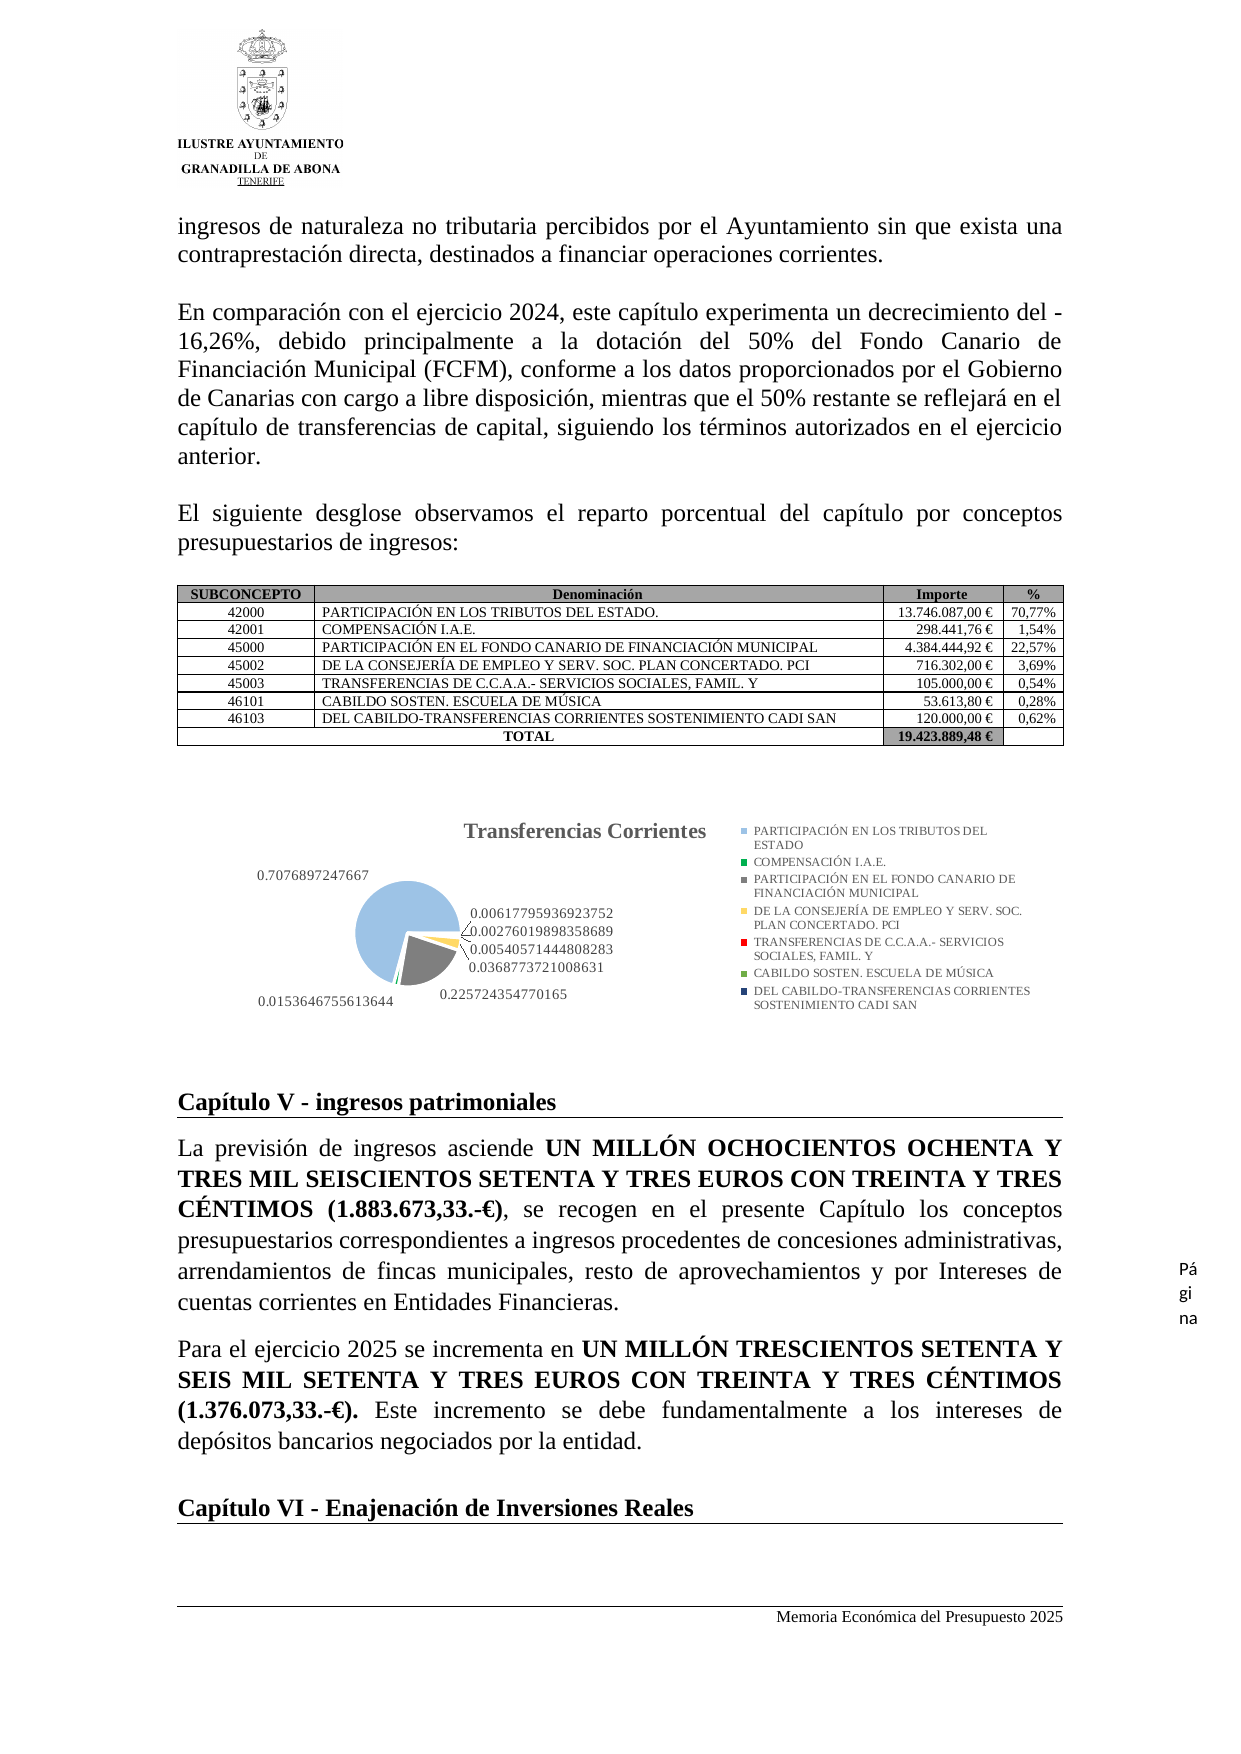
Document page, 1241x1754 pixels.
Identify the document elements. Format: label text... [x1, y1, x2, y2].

table_cell COMPENSACIÓN I.A.E. [315, 621, 883, 638]
table_cell DE LA CONSEJERÍA DE EMPLEO Y SERV. SOC. PLAN CONCERTADO. PCI [315, 657, 883, 673]
table_cell DEL CABILDO-TRANSFERENCIAS CORRIENTES SOSTENIMIENTO CADI SAN [315, 710, 883, 727]
table_cell 13.746.087,00 € [884, 603, 1003, 620]
table_cell CABILDO SOSTEN. ESCUELA DE MÚSICA [315, 693, 883, 709]
text ingresos de naturaleza no tributaria percibidos por el Ayuntamiento sin que exista una contraprestación directa, destinados a financiar operaciones corrientes. [177, 211, 1063, 268]
table_cell 53.613,80 € [884, 693, 1003, 709]
table_cell 46101 [178, 693, 314, 709]
table_cell 120.000,00 € [884, 710, 1003, 727]
table_cell 46103 [178, 710, 314, 727]
text Para el ejercicio 2025 se incrementa en UN MILLÓN TRESCIENTOS SETENTA Y SEIS MIL SETENTA Y TRES EUROS CON TREINTA Y TRES CÉNTIMOS (1.376.073,33.-€). Este incremento se debe fundamentalmente a los intereses de depósitos bancarios negociados por la entidad. [177, 1334, 1063, 1455]
table_cell TOTAL [178, 728, 883, 745]
table_cell 4.384.444,92 € [884, 639, 1003, 656]
table_cell 19.423.889,48 € [884, 728, 1003, 745]
table_header Importe [884, 586, 1003, 602]
table_cell PARTICIPACIÓN EN EL FONDO CANARIO DE FINANCIACIÓN MUNICIPAL [315, 639, 883, 656]
table_cell 42001 [178, 621, 314, 638]
table_cell 298.441,76 € [884, 621, 1003, 638]
table_cell [1004, 728, 1063, 745]
table_cell 105.000,00 € [884, 675, 1003, 691]
table_cell 3,69% [1004, 657, 1063, 673]
table_cell 1,54% [1004, 621, 1063, 638]
table_cell 22,57% [1004, 639, 1063, 656]
table_cell 716.302,00 € [884, 657, 1003, 673]
table_cell 45000 [178, 639, 314, 656]
table_cell 45003 [178, 675, 314, 691]
list Capítulo V - ingresos patrimoniales [177, 1087, 1063, 1117]
table_cell 42000 [178, 603, 314, 620]
table_header SUBCONCEPTO [178, 586, 314, 602]
table_cell 0,54% [1004, 675, 1063, 691]
table_cell TRANSFERENCIAS DE C.C.A.A.- SERVICIOS SOCIALES, FAMIL. Y [315, 675, 883, 691]
table_header % [1004, 586, 1063, 602]
table_cell 0,28% [1004, 693, 1063, 709]
text En comparación con el ejercicio 2024, este capítulo experimenta un decrecimiento del -16,26%, debido principalmente a la dotación del 50% del Fondo Canario de Financiación Municipal (FCFM), conforme a los datos proporcionados por el Gobierno de Canarias con cargo a libre disposición, mientras que el 50% restante se reflejará en el capítulo de transferencias de capital, siguiendo los términos autorizados en el ejercicio anterior. [177, 297, 1063, 469]
text El siguiente desglose observamos el reparto porcentual del capítulo por conceptos presupuestarios de ingresos: [177, 498, 1063, 556]
table_cell 70,77% [1004, 603, 1063, 620]
table_cell 45002 [178, 657, 314, 673]
table_header Denominación [315, 586, 883, 602]
table_cell 0,62% [1004, 710, 1063, 727]
text La previsión de ingresos asciende UN MILLÓN OCHOCIENTOS OCHENTA Y TRES MIL SEISCIENTOS SETENTA Y TRES EUROS CON TREINTA Y TRES CÉNTIMOS (1.883.673,33.-€), se recogen en el presente Capítulo los conceptos presupuestarios correspondientes a ingresos procedentes de concesiones administrativas, arrendamientos de fincas municipales, resto de aprovechamientos y por Intereses de cuentas corrientes en Entidades Financieras. [177, 1133, 1063, 1315]
table_cell PARTICIPACIÓN EN LOS TRIBUTOS DEL ESTADO. [315, 603, 883, 620]
text Capítulo VI - Enajenación de Inversiones Reales [177, 1493, 1063, 1523]
